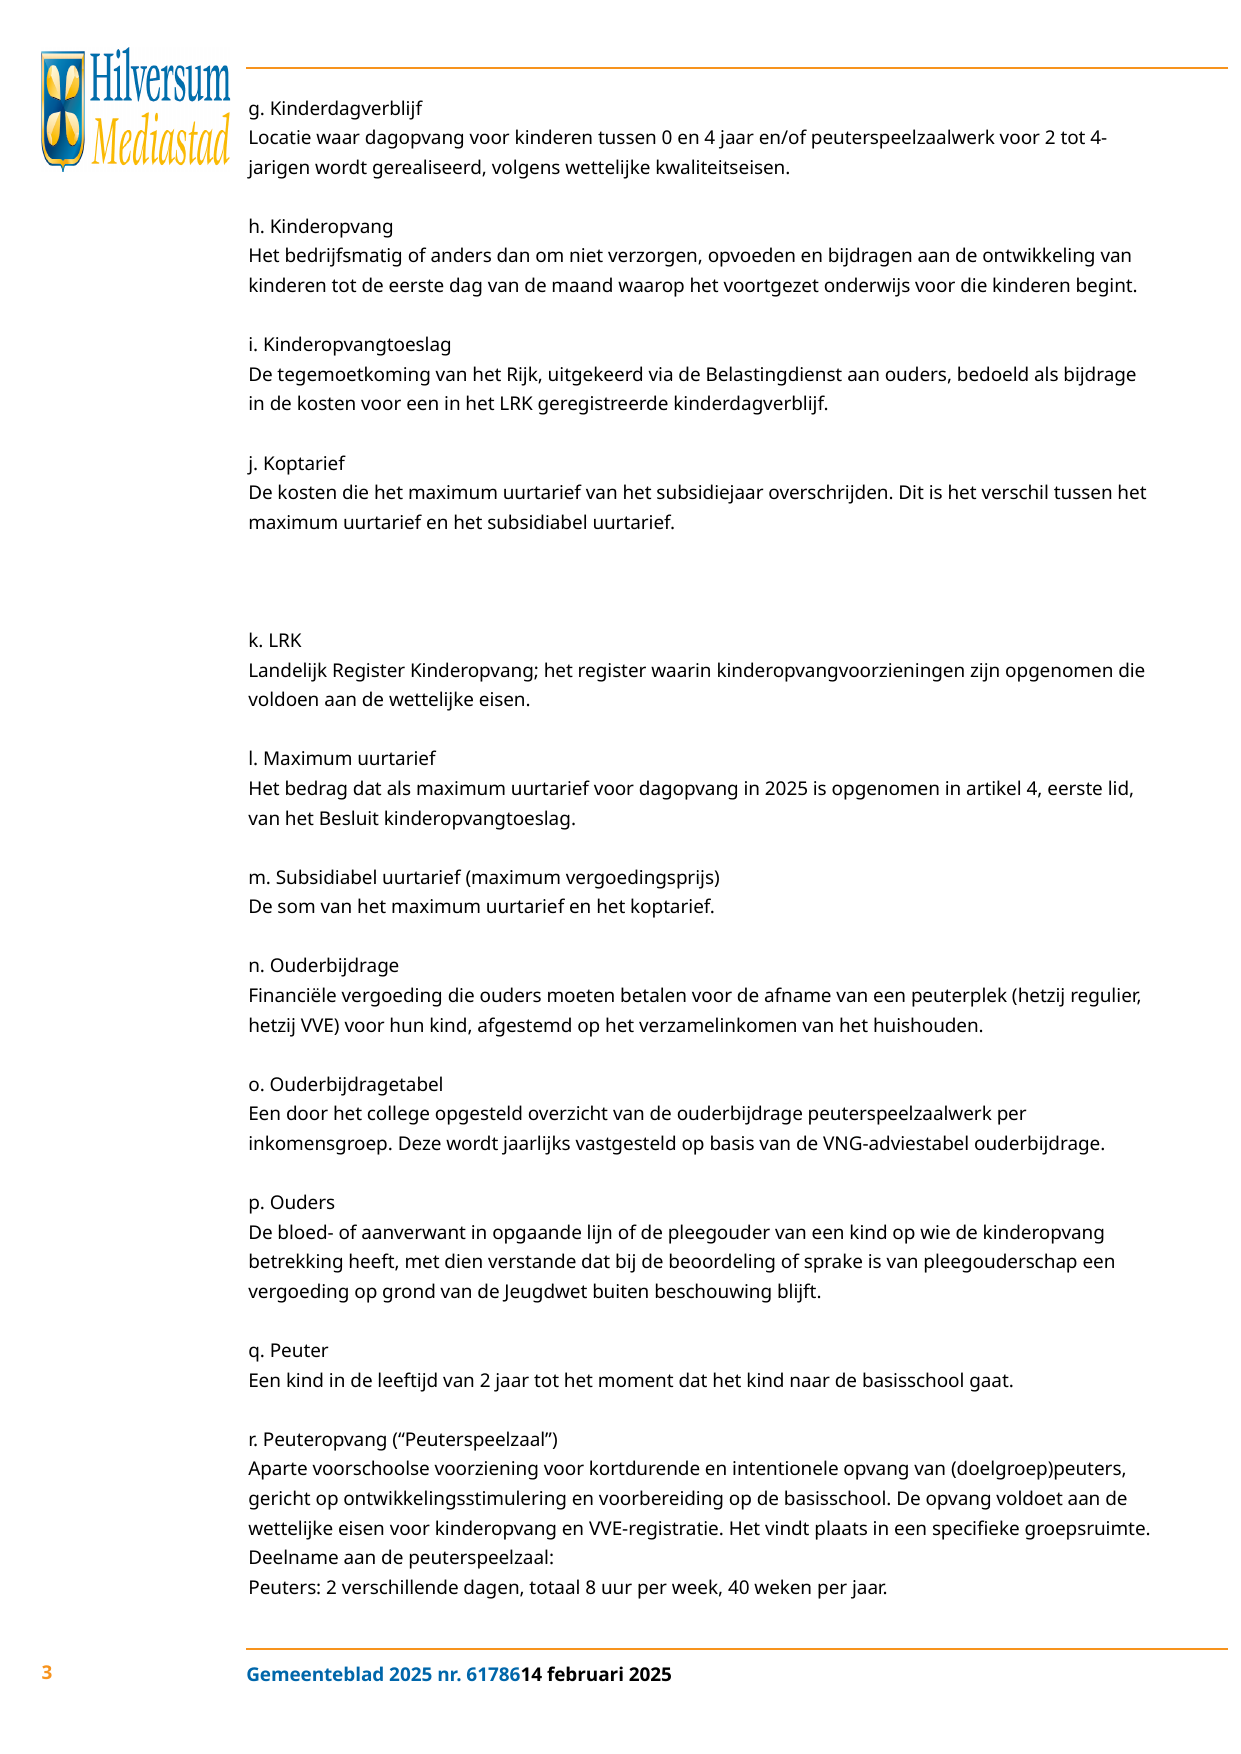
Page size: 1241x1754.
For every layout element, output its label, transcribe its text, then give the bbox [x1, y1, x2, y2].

text De som van het maximum uurtarief en het koptarief. [248, 893, 1152, 919]
text De kosten die het maximum uurtarief van het subsidiejaar overschrijden. Dit is het verschil tussen het maximum uurtarief en het subsidiabel uurtarief. [248, 479, 1152, 535]
text g. Kinderdagverblijf [248, 95, 1152, 121]
picture [41, 47, 231, 172]
text r. Peuteropvang (“Peuterspeelzaal”) [248, 1426, 1152, 1452]
text o. Ouderbijdragetabel [248, 1071, 1152, 1097]
text h. Kinderopvang [248, 213, 1152, 239]
text Het bedrijfsmatig of anders dan om niet verzorgen, opvoeden en bijdragen aan de ontwikkeling van kinderen tot de eerste dag van de maand waarop het voortgezet onderwijs voor die kinderen begint. [248, 243, 1152, 298]
text i. Kinderopvangtoeslag [248, 331, 1152, 357]
text p. Ouders [248, 1189, 1152, 1215]
text Een kind in de leeftijd van 2 jaar tot het moment dat het kind naar de basisschool gaat. [248, 1367, 1152, 1393]
text De bloed- of aanverwant in opgaande lijn of de pleegouder van een kind op wie de kinderopvang betrekking heeft, met dien verstande dat bij de beoordeling of sprake is van pleegouderschap een vergoeding op grond van de Jeugdwet buiten beschouwing blijft. [248, 1219, 1152, 1304]
text m. Subsidiabel uurtarief (maximum vergoedingsprijs) [248, 864, 1152, 890]
text Landelijk Register Kinderopvang; het register waarin kinderopvangvoorzieningen zijn opgenomen die voldoen aan de wettelijke eisen. [248, 657, 1152, 712]
text Financiële vergoeding die ouders moeten betalen voor de afname van een peuterplek (hetzij regulier, hetzij VVE) voor hun kind, afgestemd op het verzamelinkomen van het huishouden. [248, 982, 1152, 1038]
text De tegemoetkoming van het Rijk, uitgekeerd via de Belastingdienst aan ouders, bedoeld als bijdrage in de kosten voor een in het LRK geregistreerde kinderdagverblijf. [248, 361, 1152, 416]
text j. Koptarief [248, 450, 1152, 476]
text Deelname aan de peuterspeelzaal: [248, 1544, 1152, 1570]
text Aparte voorschoolse voorziening voor kortdurende en intentionele opvang van (doelgroep)peuters, gericht op ontwikkelingsstimulering en voorbereiding op de basisschool. De opvang voldoet aan de wettelijke eisen voor kinderopvang en VVE-registratie. Het vindt plaats in een specifieke groepsruimte. [248, 1456, 1152, 1541]
text k. LRK [248, 627, 1152, 653]
text q. Peuter [248, 1337, 1152, 1363]
text Een door het college opgesteld overzicht van de ouderbijdrage peuterspeelzaalwerk per inkomensgroep. Deze wordt jaarlijks vastgesteld op basis van de VNG-adviestabel ouderbijdrage. [248, 1101, 1152, 1156]
text l. Maximum uurtarief [248, 746, 1152, 771]
text Het bedrag dat als maximum uurtarief voor dagopvang in 2025 is opgenomen in artikel 4, eerste lid, van het Besluit kinderopvangtoeslag. [248, 775, 1152, 831]
text n. Ouderbijdrage [248, 953, 1152, 978]
text Peuters: 2 verschillende dagen, totaal 8 uur per week, 40 weken per jaar. [248, 1574, 1152, 1600]
text Locatie waar dagopvang voor kinderen tussen 0 en 4 jaar en/of peuterspeelzaalwerk voor 2 tot 4-jarigen wordt gerealiseerd, volgens wettelijke kwaliteitseisen. [248, 124, 1152, 180]
